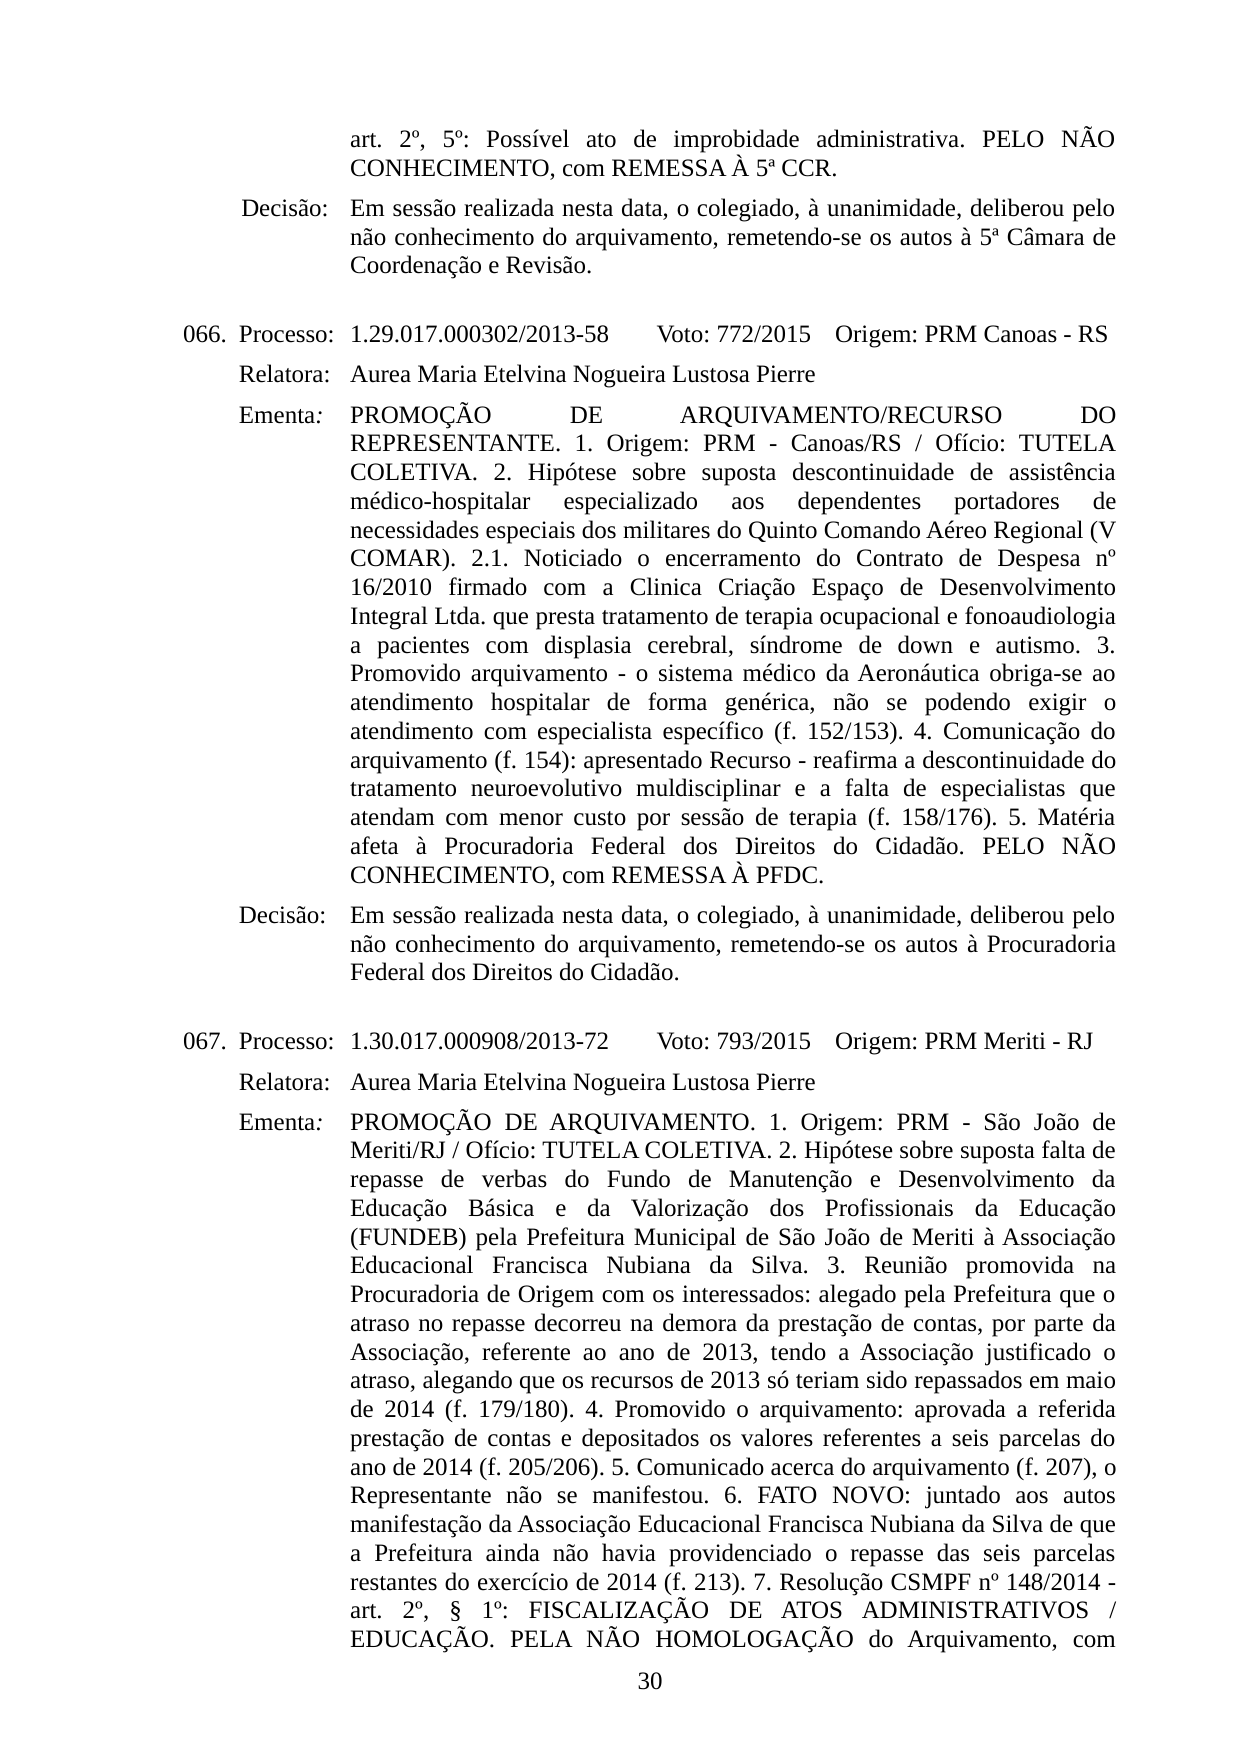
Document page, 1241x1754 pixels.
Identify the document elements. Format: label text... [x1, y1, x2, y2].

table_cell Aurea Maria Etelvina Nogueira Lustosa Pierre [344, 354, 1122, 394]
table_cell Decisão: [235, 187, 344, 285]
table_header 067. [177, 1021, 233, 1061]
table_cell [177, 118, 235, 187]
table_cell Relatora: [233, 1061, 344, 1101]
table_header 1.29.017.000302/2013-58 [344, 314, 651, 354]
table_header 1.30.017.000908/2013-72 [344, 1021, 651, 1061]
table_cell [177, 394, 233, 894]
table_cell PROMOÇÃO DE ARQUIVAMENTO. 1. Origem: PRM - São João de Meriti/RJ / Ofício: TUTELA COLETIVA. 2. Hipótese sobre suposta falta de repasse de verbas do Fundo de Manutenção e Desenvolvimento da Educação Básica e da Valorização dos Profissionais da Educação (FUNDEB) pela Prefeitura Municipal de São João de Meriti à Associação Educacional Francisca Nubiana da Silva. 3. Reunião promovida na Procuradoria de Origem com os interessados: alegado pela Prefeitura que o atraso no repasse decorreu na demora da prestação de contas, por parte da Associação, referente ao ano de 2013, tendo a Associação justificado o atraso, alegando que os recursos de 2013 só teriam sido repassados em maio de 2014 (f. 179/180). 4. Promovido o arquivamento: aprovada a referida prestação de contas e depositados os valores referentes a seis parcelas do ano de 2014 (f. 205/206). 5. Comunicado acerca do arquivamento (f. 207), o Representante não se manifestou. 6. FATO NOVO: juntado aos autos manifestação da Associação Educacional Francisca Nubiana da Silva de que a Prefeitura ainda não havia providenciado o repasse das seis parcelas restantes do exercício de 2014 (f. 213). 7. Resolução CSMPF nº 148/2014 - art. 2º, § 1º: FISCALIZAÇÃO DE ATOS ADMINISTRATIVOS / EDUCAÇÃO. PELA NÃO HOMOLOGAÇÃO do Arquivamento, com [344, 1101, 1122, 1659]
table_cell Aurea Maria Etelvina Nogueira Lustosa Pierre [344, 1061, 1122, 1101]
table_header 066. [177, 314, 233, 354]
table_cell Em sessão realizada nesta data, o colegiado, à unanimidade, deliberou pelo não conhecimento do arquivamento, remetendo-se os autos à Procuradoria Federal dos Direitos do Cidadão. [344, 894, 1122, 992]
table_cell Ementa: [233, 394, 344, 894]
table_cell Relatora: [233, 354, 344, 394]
table_cell Decisão: [233, 894, 344, 992]
table_cell [177, 894, 233, 992]
table_header Voto: 772/2015 [651, 314, 829, 354]
table_cell [177, 187, 235, 285]
table_header Processo: [233, 314, 344, 354]
table_header Origem: PRM Canoas - RS [829, 314, 1122, 354]
table_header Voto: 793/2015 [651, 1021, 829, 1061]
table_cell [177, 1061, 233, 1101]
table_cell Em sessão realizada nesta data, o colegiado, à unanimidade, deliberou pelo não conhecimento do arquivamento, remetendo-se os autos à 5ª Câmara de Coordenação e Revisão. [344, 187, 1122, 285]
table_cell Ementa: [233, 1101, 344, 1659]
table_header Origem: PRM Meriti - RJ [829, 1021, 1122, 1061]
table_cell [177, 1101, 233, 1659]
table_cell [235, 118, 344, 187]
table_header Processo: [233, 1021, 344, 1061]
table_cell PROMOÇÃO DE ARQUIVAMENTO/RECURSO DO REPRESENTANTE. 1. Origem: PRM - Canoas/RS / Ofício: TUTELA COLETIVA. 2. Hipótese sobre suposta descontinuidade de assistência médico-hospitalar especializado aos dependentes portadores de necessidades especiais dos militares do Quinto Comando Aéreo Regional (V COMAR). 2.1. Noticiado o encerramento do Contrato de Despesa nº 16/2010 firmado com a Clinica Criação Espaço de Desenvolvimento Integral Ltda. que presta tratamento de terapia ocupacional e fonoaudiologia a pacientes com displasia cerebral, síndrome de down e autismo. 3. Promovido arquivamento - o sistema médico da Aeronáutica obriga-se ao atendimento hospitalar de forma genérica, não se podendo exigir o atendimento com especialista específico (f. 152/153). 4. Comunicação do arquivamento (f. 154): apresentado Recurso - reafirma a descontinuidade do tratamento neuroevolutivo muldisciplinar e a falta de especialistas que atendam com menor custo por sessão de terapia (f. 158/176). 5. Matéria afeta à Procuradoria Federal dos Direitos do Cidadão. PELO NÃO CONHECIMENTO, com REMESSA À PFDC. [344, 394, 1122, 894]
table_cell [177, 354, 233, 394]
table_cell - art. 2º, 5º: Possível ato de improbidade administrativa. PELO NÃO CONHECIMENTO, com REMESSA À 5ª CCR. [344, 118, 1122, 187]
